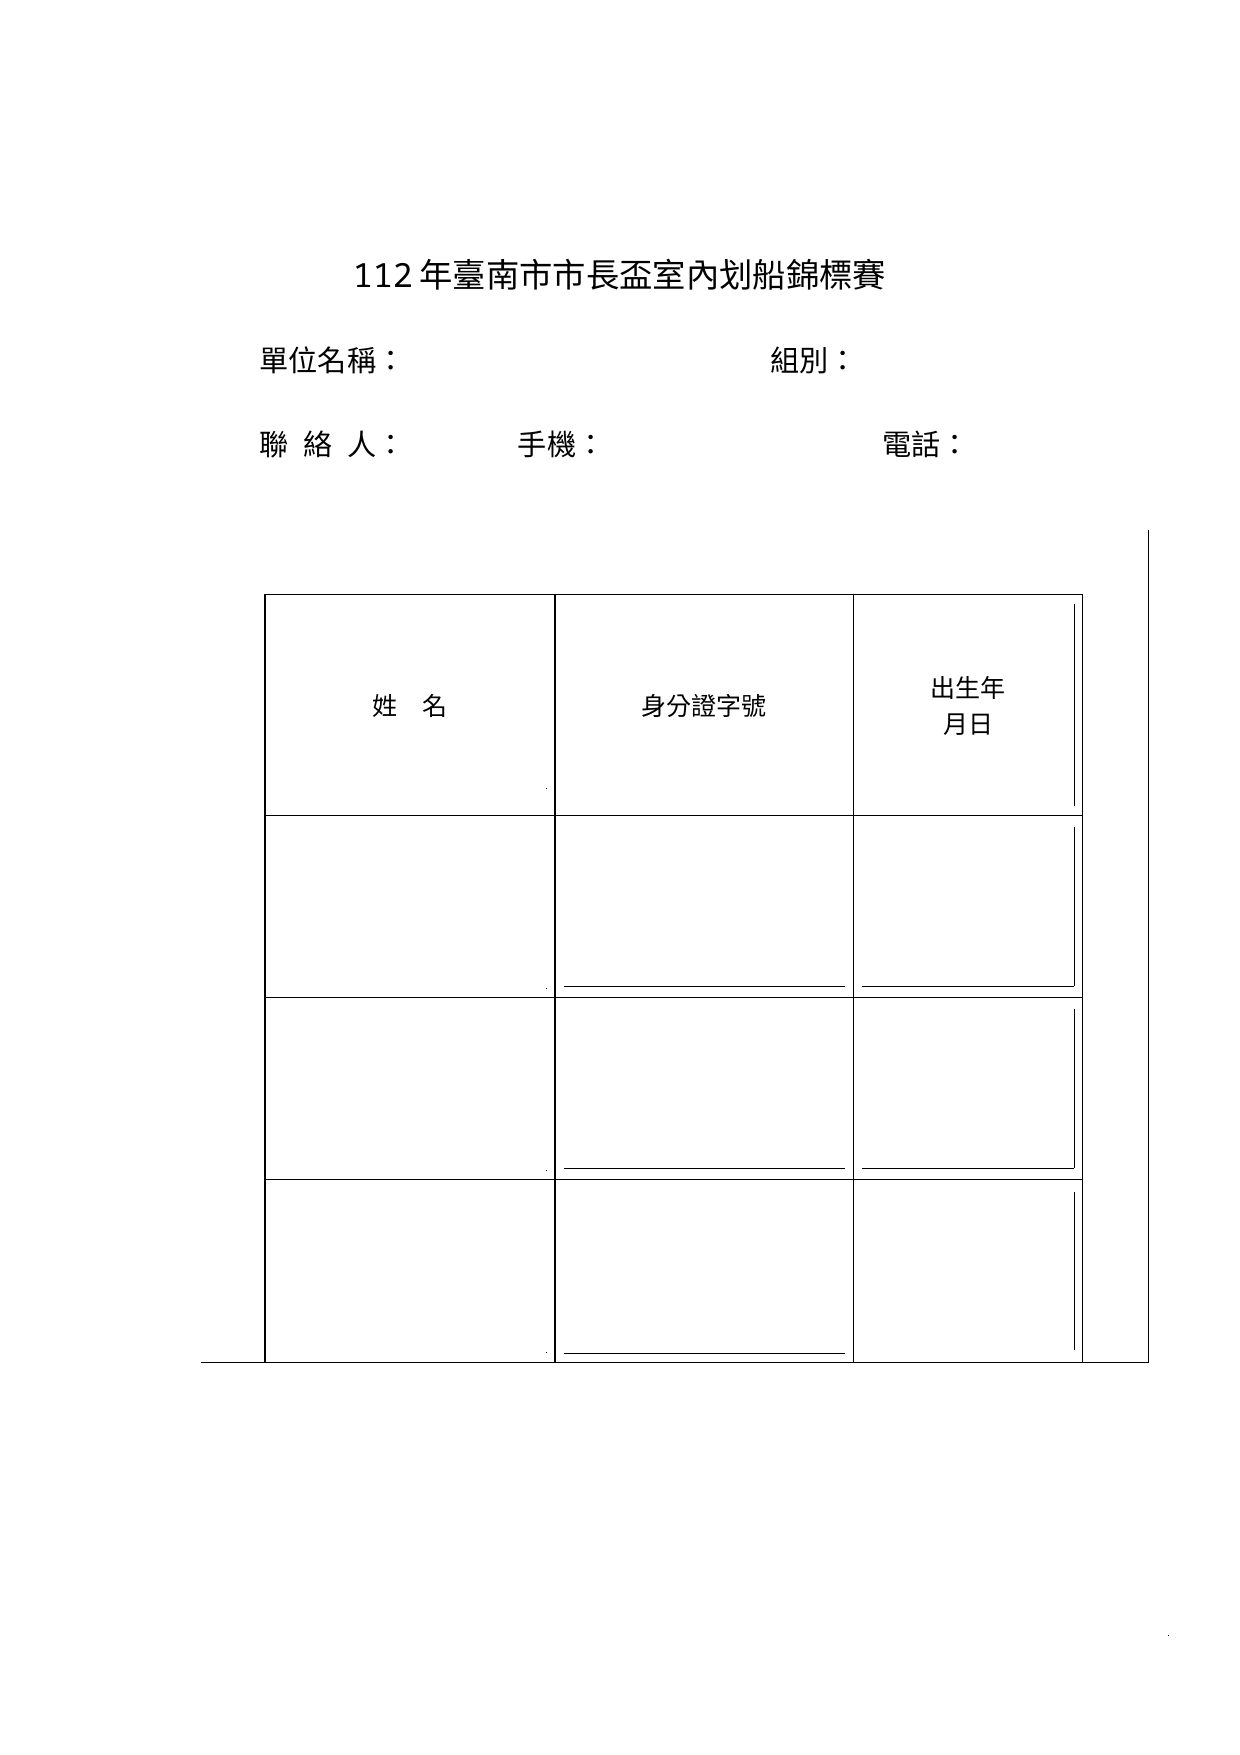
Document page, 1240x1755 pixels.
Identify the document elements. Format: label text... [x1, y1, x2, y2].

table_cell [266, 998, 554, 1179]
table_cell [556, 816, 853, 997]
table_cell [854, 1180, 1082, 1362]
table_header 身分證字號 [556, 595, 853, 815]
text 112年臺南市市長盃室內划船錦標賽 [137, 184, 1102, 273]
table_cell [854, 816, 1082, 997]
table_cell [854, 998, 1082, 1179]
table_cell [266, 1180, 554, 1362]
text 聯 絡 人： 手機： 電話： [137, 357, 1102, 528]
text 單位名稱： 組別： [137, 273, 1102, 357]
table_header 出生年月日 [854, 595, 1082, 815]
table_cell [266, 816, 554, 997]
table_header 姓 名 [266, 595, 554, 815]
table_cell [556, 998, 853, 1179]
table_cell [556, 1180, 853, 1362]
